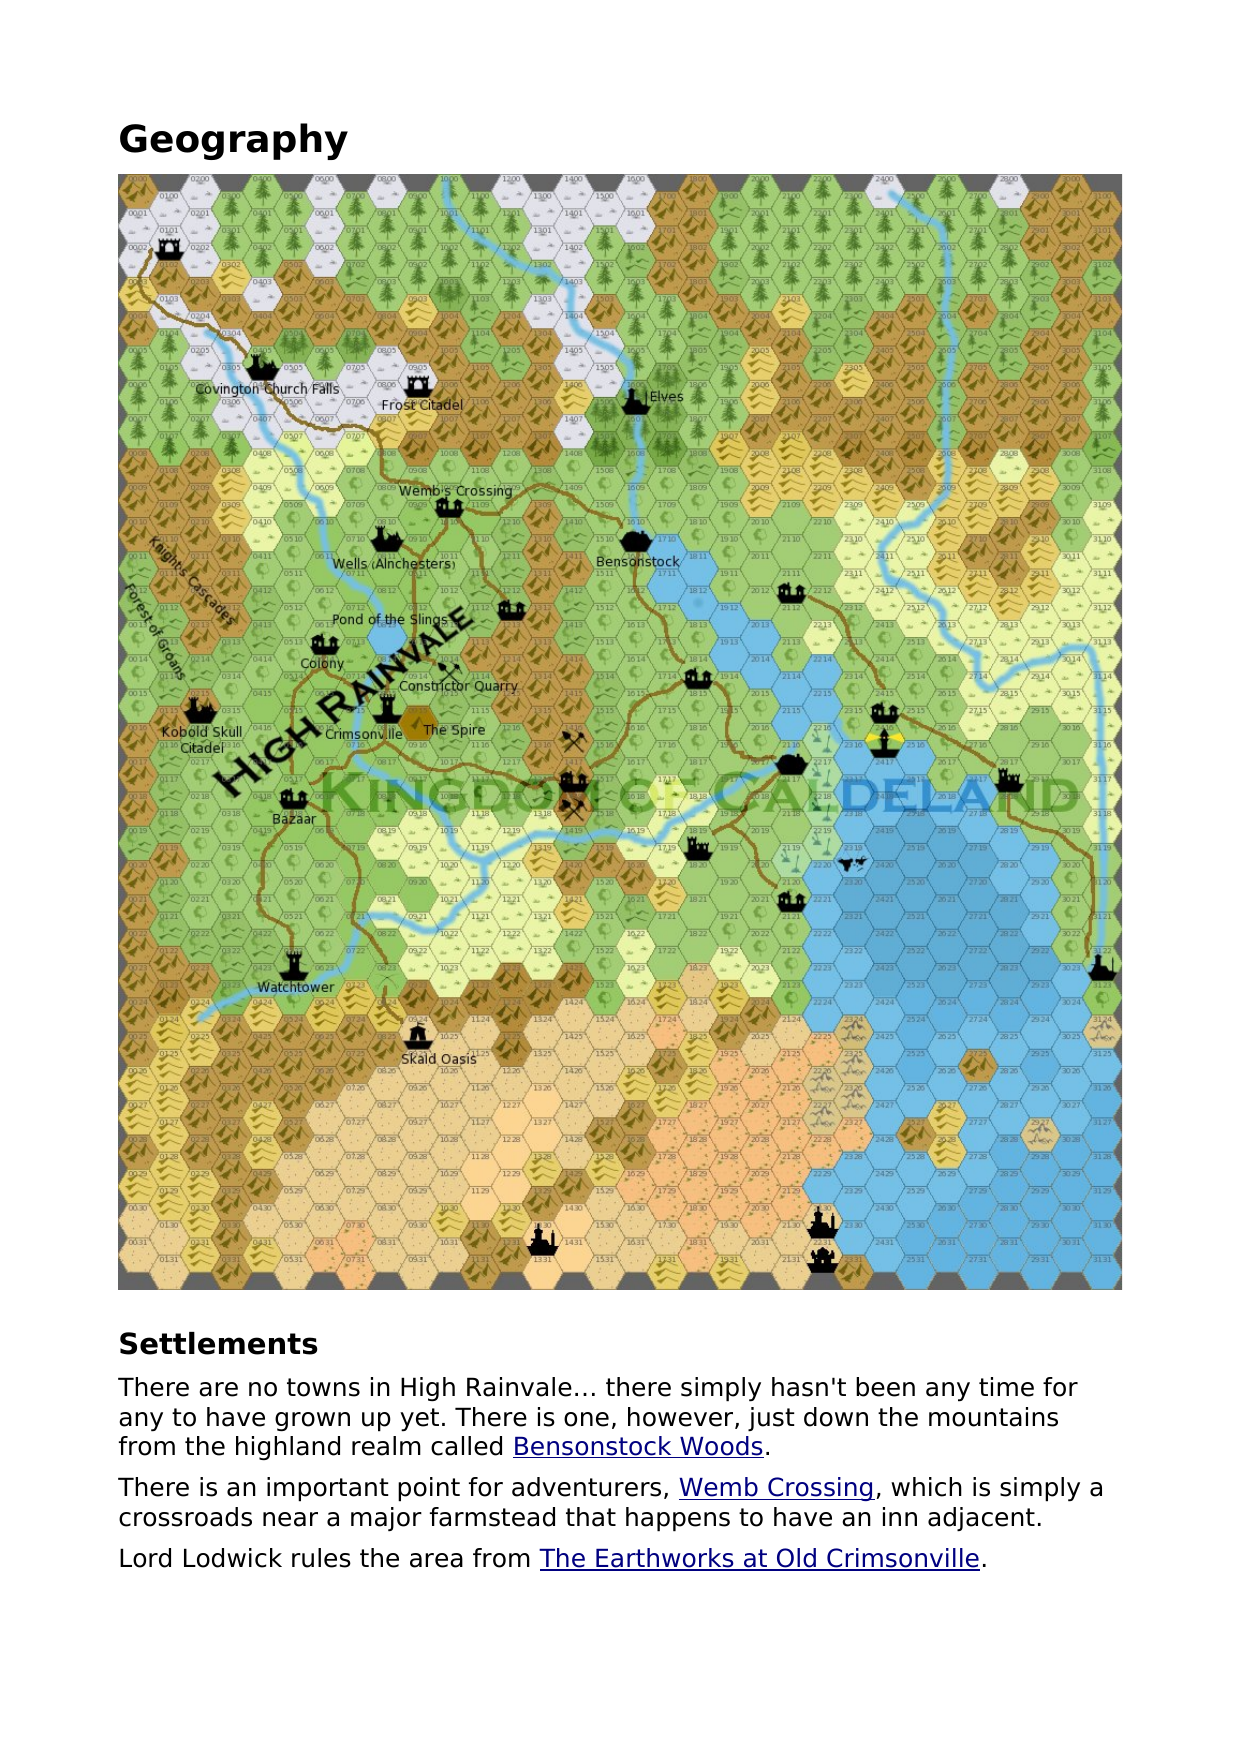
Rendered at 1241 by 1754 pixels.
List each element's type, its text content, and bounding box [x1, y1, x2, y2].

picture [118, 174, 1123, 1290]
text There are no towns in High Rainvale… there simply hasn't been any time for any to have grown up yet. There is one, however, just down the mountains from the highland realm called Bensonstock Woods. [118, 1373, 1122, 1461]
subtitle Geography [118, 118, 1122, 162]
text There is an important point for adventurers, Wemb Crossing, which is simply a crossroads near a major farmstead that happens to have an inn adjacent. [118, 1473, 1122, 1532]
subtitle Settlements [118, 1327, 1122, 1361]
text Lord Lodwick rules the area from The Earthworks at Old Crimsonville. [118, 1544, 1122, 1573]
